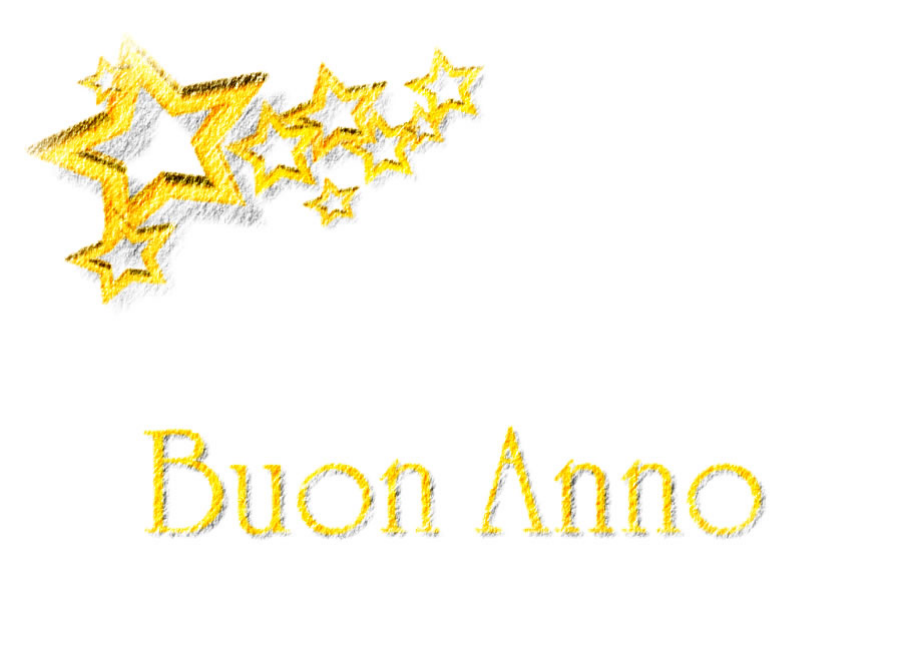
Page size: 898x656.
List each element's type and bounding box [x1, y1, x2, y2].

table_header [9, 9, 889, 649]
